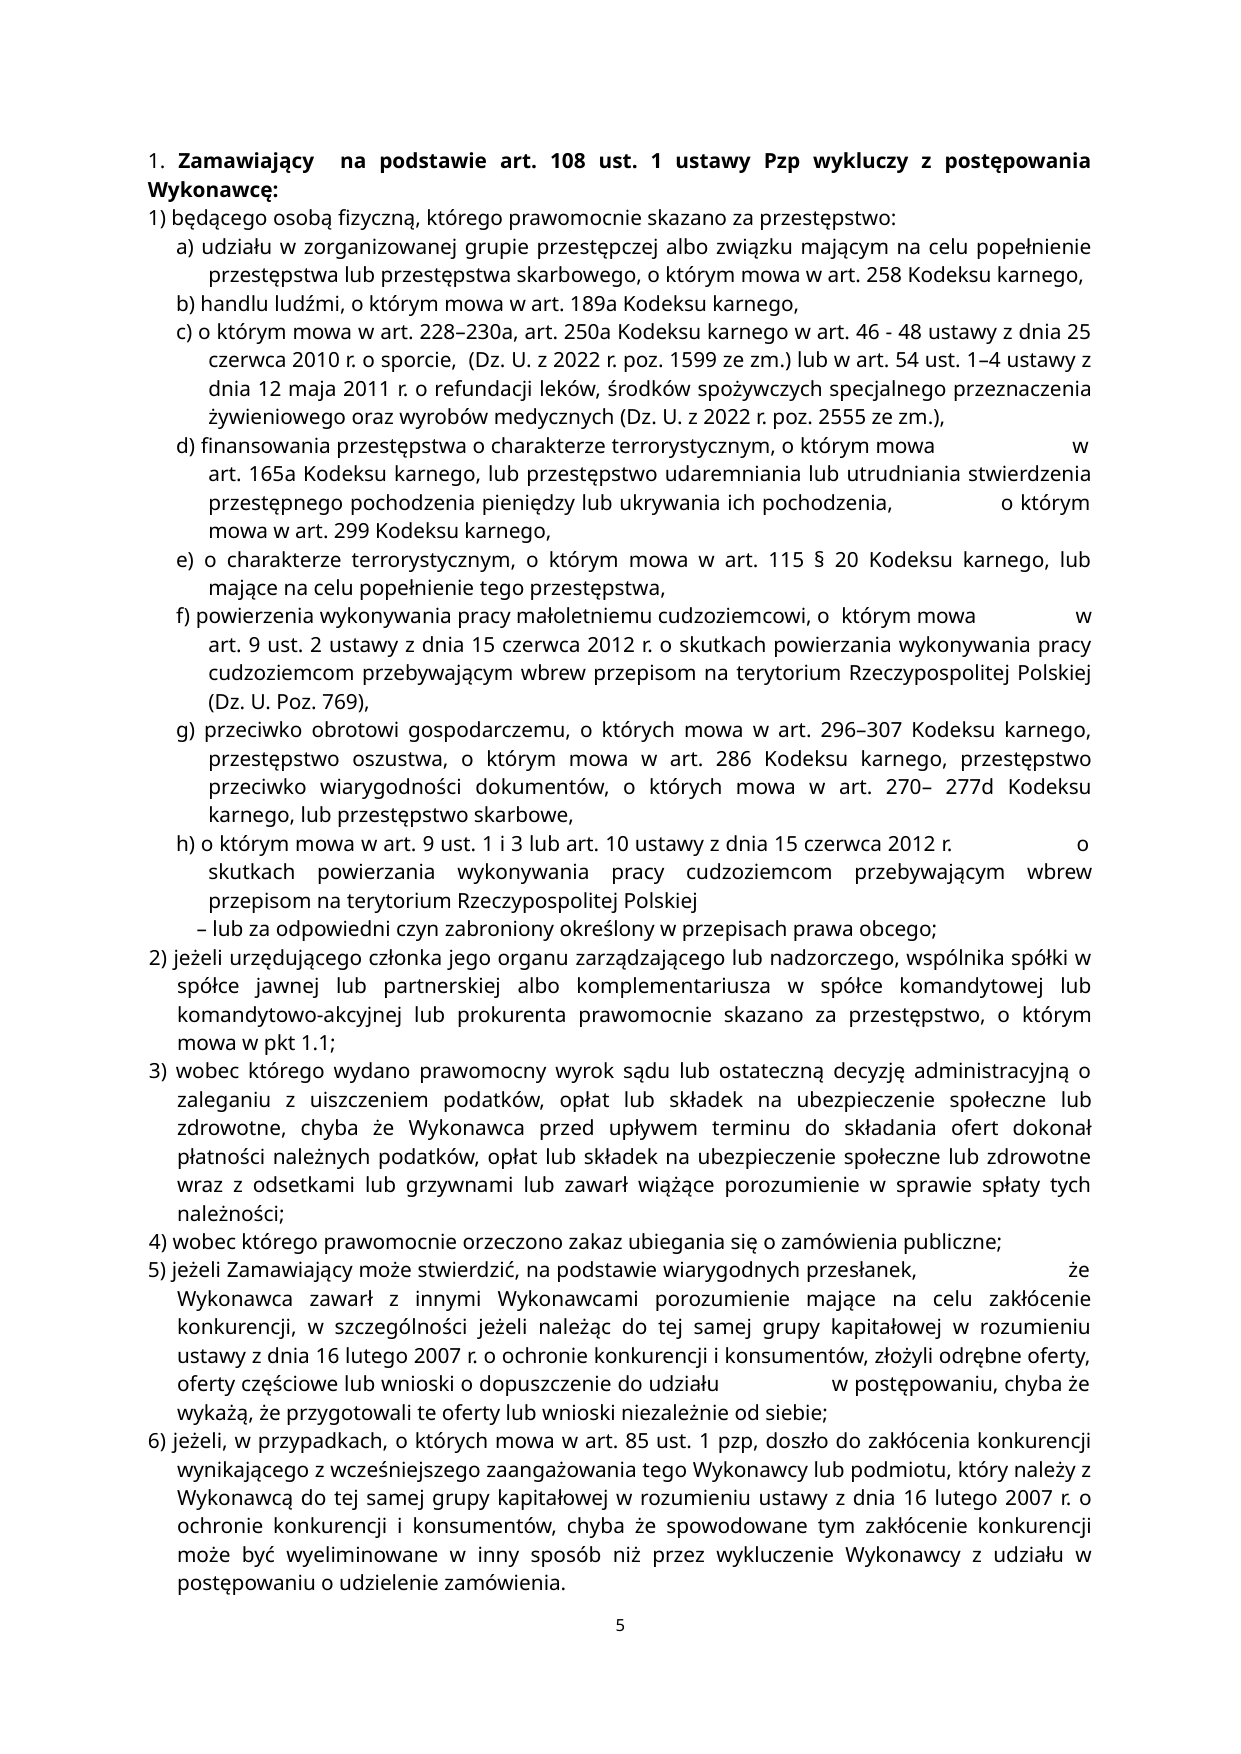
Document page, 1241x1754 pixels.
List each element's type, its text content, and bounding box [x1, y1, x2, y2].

text 1) będącego osobą fizyczną, którego prawomocnie skazano za przestępstwo: [148, 203, 1093, 232]
text c) o którym mowa w art. 228–230a, art. 250a Kodeksu karnego w art. 46 - 48 ustawy z dnia 25 czerwca 2010 r. o sporcie, (Dz. U. z 2022 r. poz. 1599 ze zm.) lub w art. 54 ust. 1–4 ustawy z dnia 12 maja 2011 r. o refundacji leków, środków spożywczych specjalnego przeznaczenia żywieniowego oraz wyrobów medycznych (Dz. U. z 2022 r. poz. 2555 ze zm.), [176, 317, 1093, 431]
text 5) jeżeli Zamawiający może stwierdzić, na podstawie wiarygodnych przesłanek, że Wykonawca zawarł z innymi Wykonawcami porozumienie mające na celu zakłócenie konkurencji, w szczególności jeżeli należąc do tej samej grupy kapitałowej w rozumieniu ustawy z dnia 16 lutego 2007 r. o ochronie konkurencji i konsumentów, złożyli odrębne oferty, oferty częściowe lub wnioski o dopuszczenie do udziału w postępowaniu, chyba że wykażą, że przygotowali te oferty lub wnioski niezależnie od siebie; [148, 1256, 1093, 1426]
text a) udziału w zorganizowanej grupie przestępczej albo związku mającym na celu popełnienie przestępstwa lub przestępstwa skarbowego, o którym mowa w art. 258 Kodeksu karnego, [176, 232, 1093, 289]
text 2) jeżeli urzędującego członka jego organu zarządzającego lub nadzorczego, wspólnika spółki w spółce jawnej lub partnerskiej albo komplementariusza w spółce komandytowej lub komandytowo-akcyjnej lub prokurenta prawomocnie skazano za przestępstwo, o którym mowa w pkt 1.1; [149, 943, 1093, 1057]
text b) handlu ludźmi, o którym mowa w art. 189a Kodeksu karnego, [176, 289, 1093, 317]
text 1. Zamawiający na podstawie art. 108 ust. 1 ustawy Pzp wykluczy z postępowania Wykonawcę: [148, 147, 1093, 203]
text g) przeciwko obrotowi gospodarczemu, o których mowa w art. 296–307 Kodeksu karnego, przestępstwo oszustwa, o którym mowa w art. 286 Kodeksu karnego, przestępstwo przeciwko wiarygodności dokumentów, o których mowa w art. 270– 277d Kodeksu karnego, lub przestępstwo skarbowe, [176, 715, 1093, 829]
text 4) wobec którego prawomocnie orzeczono zakaz ubiegania się o zamówienia publiczne; [149, 1227, 1093, 1256]
text f) powierzenia wykonywania pracy małoletniemu cudzoziemcowi, o którym mowa w art. 9 ust. 2 ustawy z dnia 15 czerwca 2012 r. o skutkach powierzania wykonywania pracy cudzoziemcom przebywającym wbrew przepisom na terytorium Rzeczypospolitej Polskiej (Dz. U. Poz. 769), [176, 602, 1093, 715]
text d) finansowania przestępstwa o charakterze terrorystycznym, o którym mowa w art. 165a Kodeksu karnego, lub przestępstwo udaremniania lub utrudniania stwierdzenia przestępnego pochodzenia pieniędzy lub ukrywania ich pochodzenia, o którym mowa w art. 299 Kodeksu karnego, [176, 431, 1093, 545]
text h) o którym mowa w art. 9 ust. 1 i 3 lub art. 10 ustawy z dnia 15 czerwca 2012 r. o skutkach powierzania wykonywania pracy cudzoziemcom przebywającym wbrew przepisom na terytorium Rzeczypospolitej Polskiej [176, 829, 1093, 914]
text 3) wobec którego wydano prawomocny wyrok sądu lub ostateczną decyzję administracyjną o zaleganiu z uiszczeniem podatków, opłat lub składek na ubezpieczenie społeczne lub zdrowotne, chyba że Wykonawca przed upływem terminu do składania ofert dokonał płatności należnych podatków, opłat lub składek na ubezpieczenie społeczne lub zdrowotne wraz z odsetkami lub grzywnami lub zawarł wiążące porozumienie w sprawie spłaty tych należności; [149, 1057, 1093, 1227]
text – lub za odpowiedni czyn zabroniony określony w przepisach prawa obcego; [148, 914, 1093, 943]
text 6) jeżeli, w przypadkach, o których mowa w art. 85 ust. 1 pzp, doszło do zakłócenia konkurencji wynikającego z wcześniejszego zaangażowania tego Wykonawcy lub podmiotu, który należy z Wykonawcą do tej samej grupy kapitałowej w rozumieniu ustawy z dnia 16 lutego 2007 r. o ochronie konkurencji i konsumentów, chyba że spowodowane tym zakłócenie konkurencji może być wyeliminowane w inny sposób niż przez wykluczenie Wykonawcy z udziału w postępowaniu o udzielenie zamówienia. [148, 1426, 1093, 1597]
text e) o charakterze terrorystycznym, o którym mowa w art. 115 § 20 Kodeksu karnego, lub mające na celu popełnienie tego przestępstwa, [176, 545, 1093, 602]
